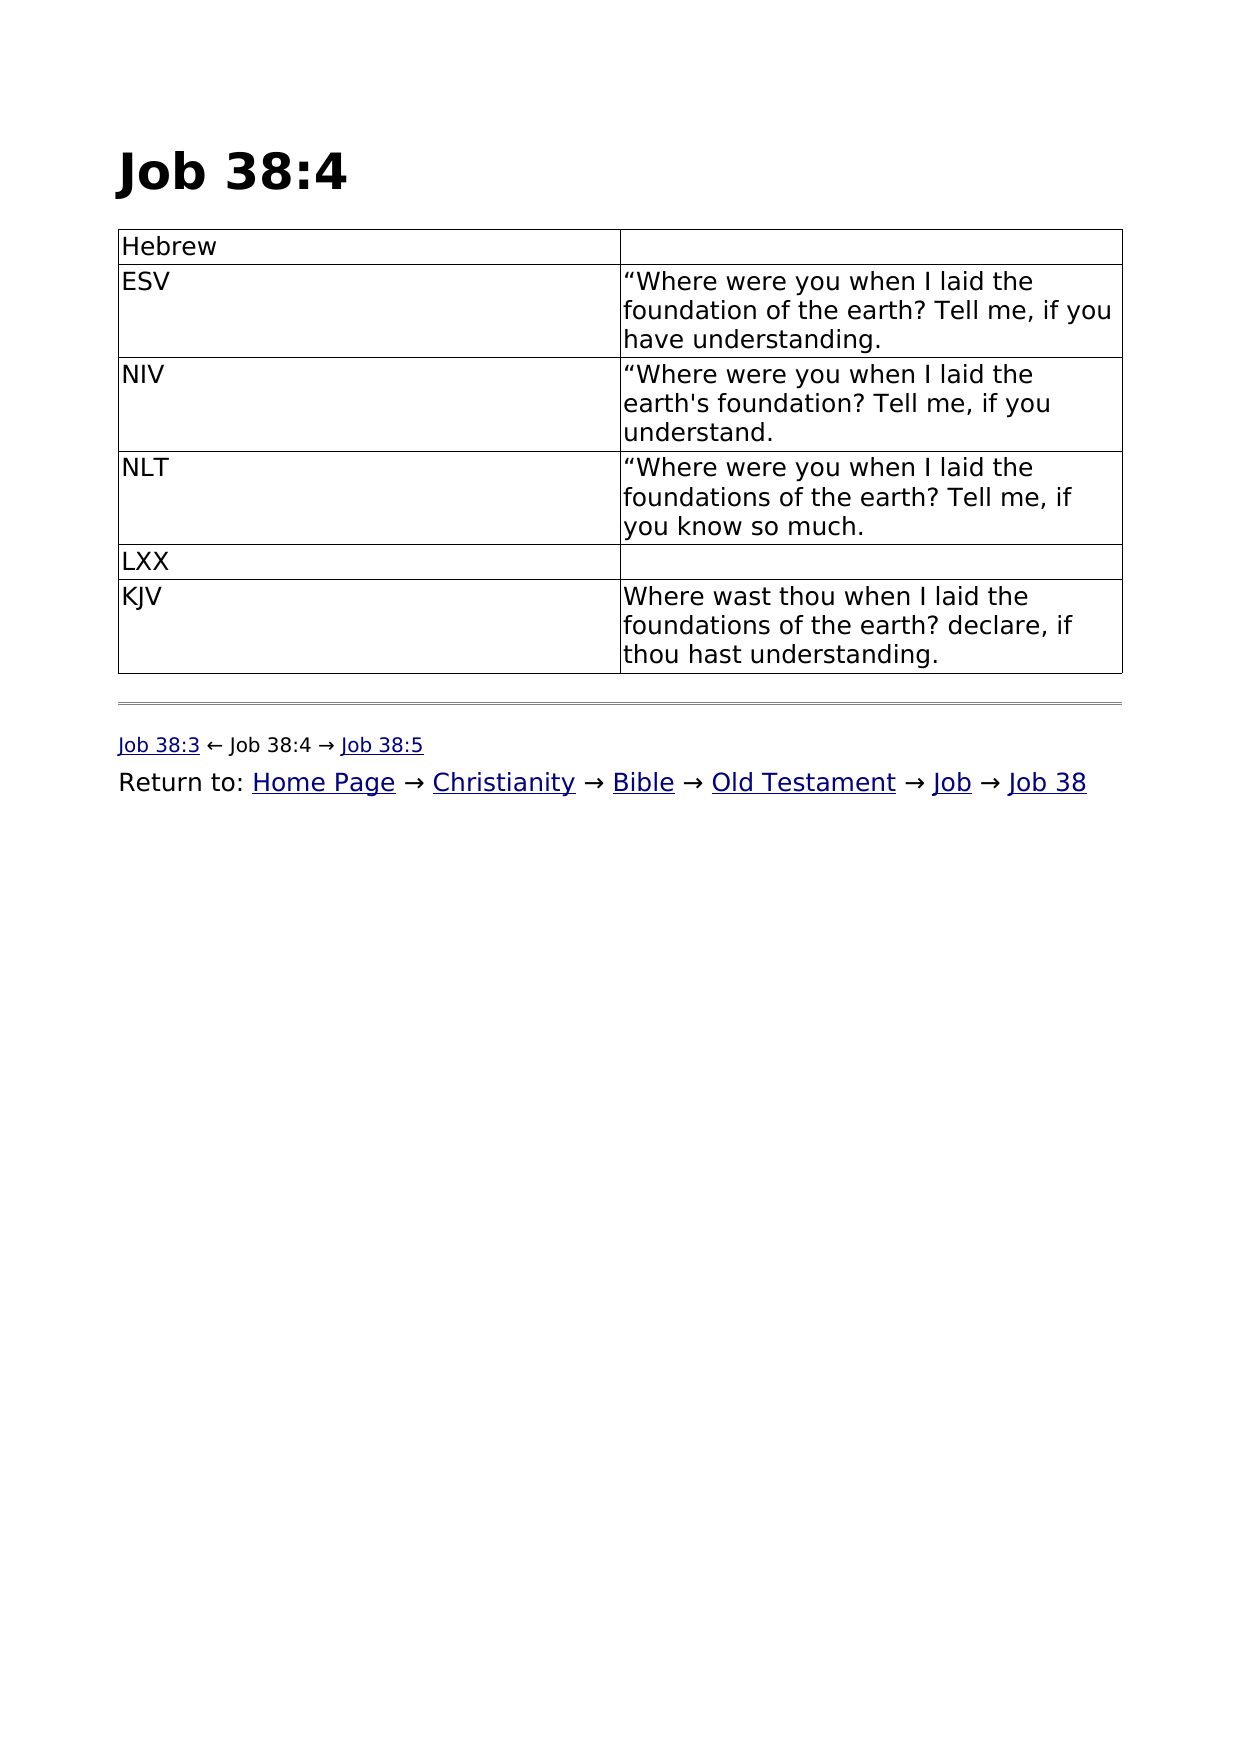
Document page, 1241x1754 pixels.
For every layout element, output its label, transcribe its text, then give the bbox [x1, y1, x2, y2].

table_cell NLT [119, 452, 620, 544]
table_cell ESV [119, 265, 620, 357]
table_cell “Where were you when I laid the foundations of the earth? Tell me, if you know so much. [621, 452, 1122, 544]
subtitle Job 38:4 [118, 143, 1122, 201]
table_cell Where wast thou when I laid the foundations of the earth? declare, if thou hast understanding. [621, 580, 1122, 673]
table_header Hebrew [119, 230, 620, 264]
table_header [621, 230, 1122, 264]
table_cell KJV [119, 580, 620, 673]
text Job 38:3 ← Job 38:4 → Job 38:5 [118, 734, 1122, 768]
table_cell [621, 545, 1122, 579]
table_cell LXX [119, 545, 620, 579]
text Return to: Home Page → Christianity → Bible → Old Testament → Job → Job 38 [118, 768, 1122, 797]
table_cell “Where were you when I laid the earth's foundation? Tell me, if you understand. [621, 358, 1122, 451]
table_cell NIV [119, 358, 620, 451]
table_cell “Where were you when I laid the foundation of the earth? Tell me, if you have understanding. [621, 265, 1122, 357]
